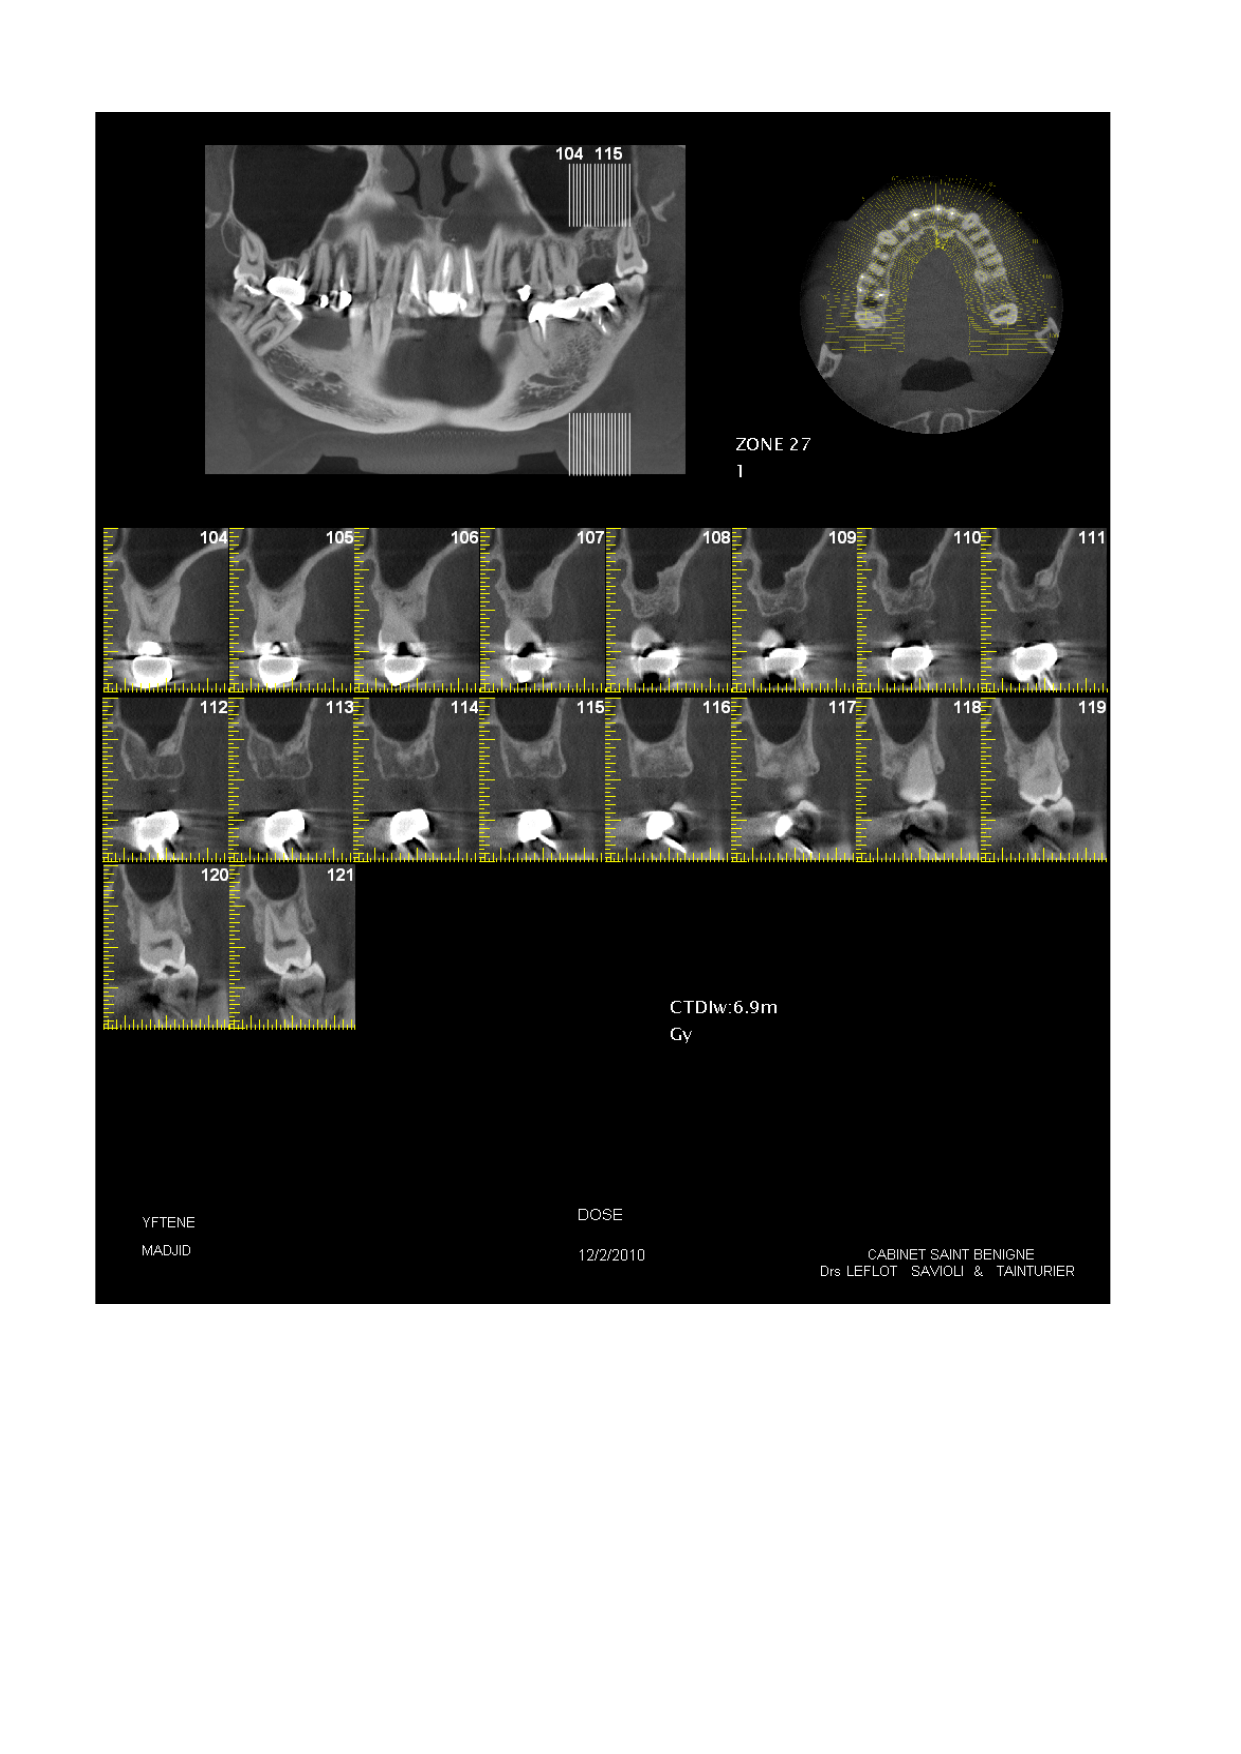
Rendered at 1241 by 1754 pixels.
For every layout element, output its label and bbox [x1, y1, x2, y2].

picture [95, 112, 1111, 1304]
